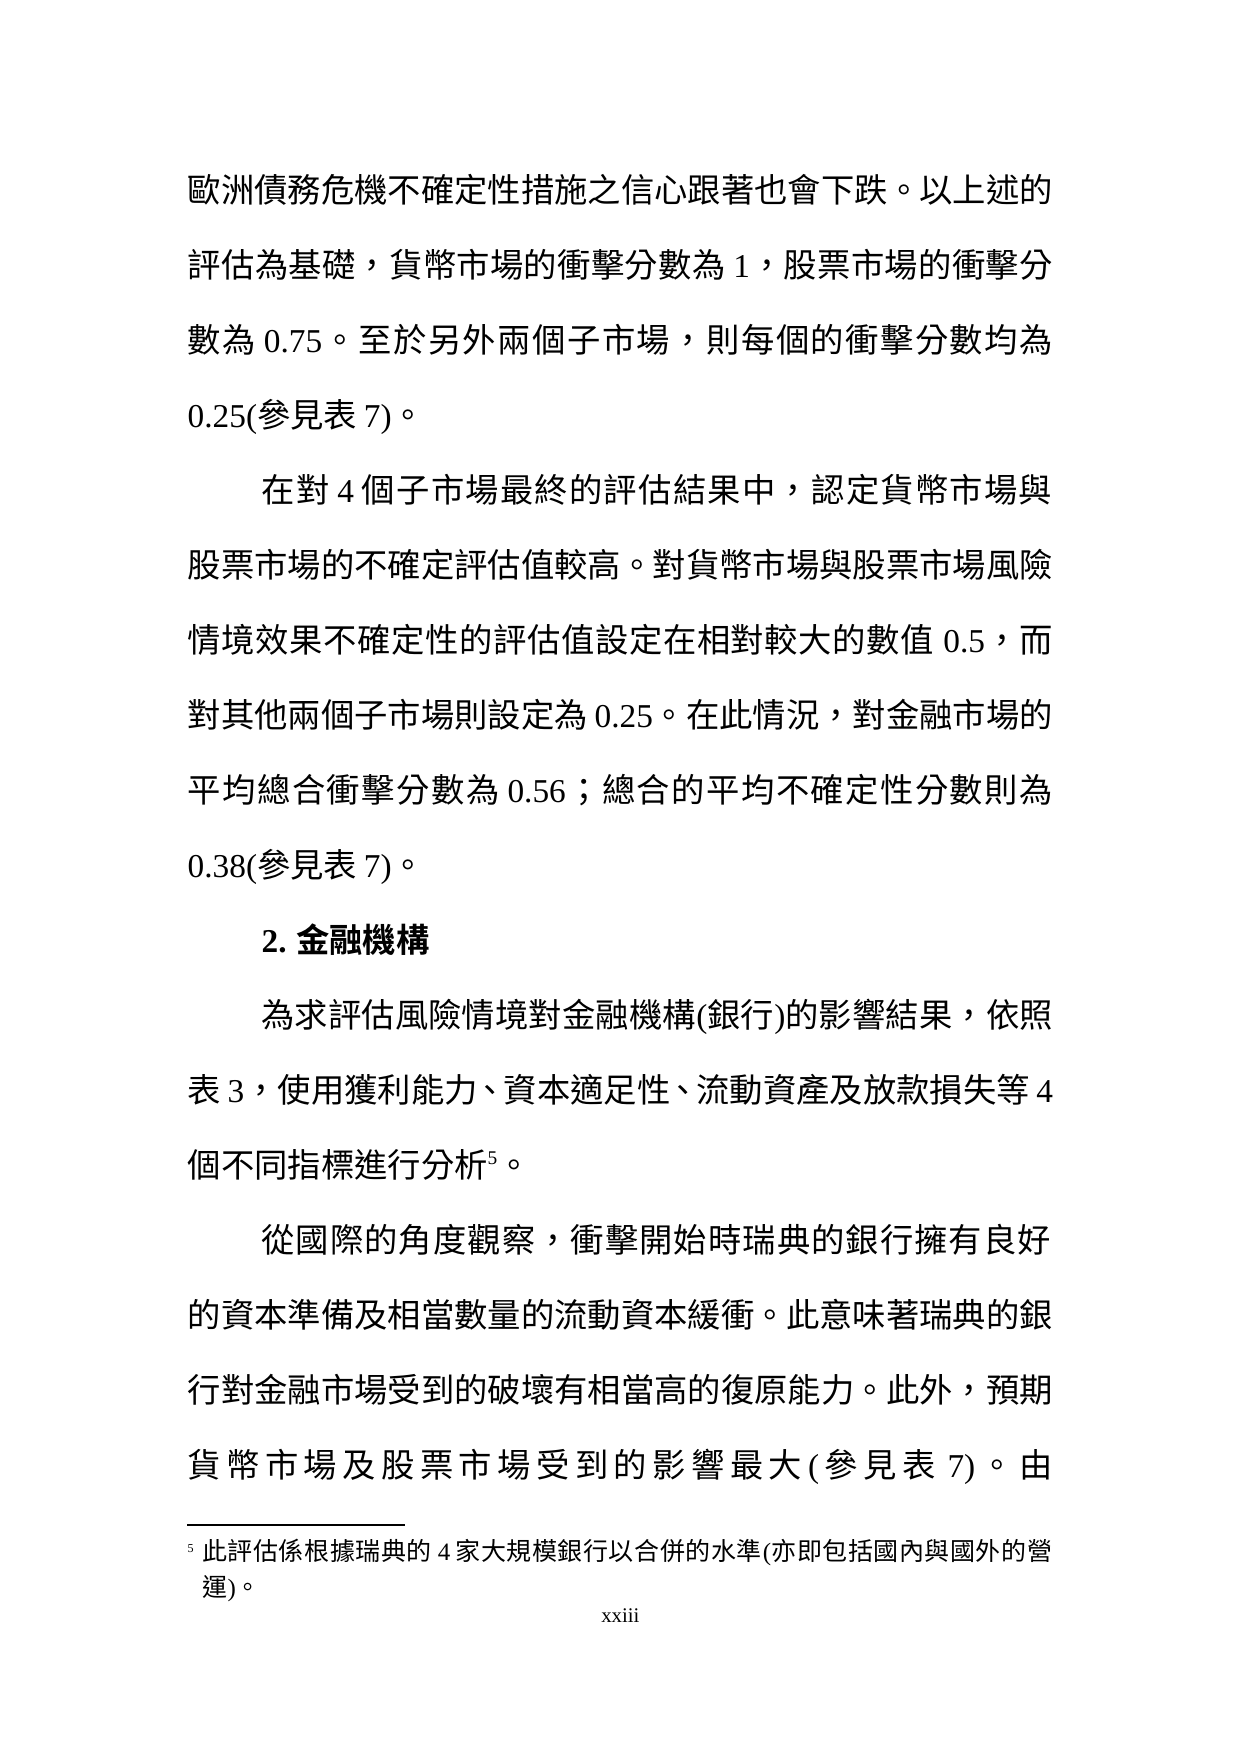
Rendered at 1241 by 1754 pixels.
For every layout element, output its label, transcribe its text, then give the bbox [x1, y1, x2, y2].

text 為求評估風險情境對金融機構(銀行)的影響結果，依照表3，使用獲利能力、資本適足性、流動資產及放款損失等4個不同指標進行分析。 [187, 975, 1053, 1200]
text 歐洲債務危機不確定性措施之信心跟著也會下跌。以上述的評估為基礎，貨幣市場的衝擊分數為1，股票市場的衝擊分數為0.75。至於另外兩個子市場，則每個的衝擊分數均為0.25(參見表7)。 [187, 150, 1053, 450]
text 在對4個子市場最終的評估結果中，認定貨幣市場與股票市場的不確定評估值較高。對貨幣市場與股票市場風險情境效果不確定性的評估值設定在相對較大的數值0.5，而對其他兩個子市場則設定為0.25。在此情況，對金融市場的平均總合衝擊分數為0.56；總合的平均不確定性分數則為0.38(參見表7)。 [187, 450, 1053, 900]
text 從國際的角度觀察，衝擊開始時瑞典的銀行擁有良好的資本準備及相當數量的流動資本緩衝。此意味著瑞典的銀行對金融市場受到的破壞有相當高的復原能力。此外，預期貨幣市場及股票市場受到的影響最大(參見表7)。由2008~2009年金融危機期間得到的經驗可知，短期不安定對金融市場的主要影響是銀行不易發行證券融資(securities funding)及融資成本提高。因為這些證券的到期期限較短，銀行需要持續取得償還的資金。此外，以往的經驗證明某些購買銀行短期證券的美國投資人對歐洲市場之災難是相當敏感的，當他們考慮到風險太高時，會迅速地減少他們的曝險。然而，瑞典的銀行擁有相當良好的資本準備，且對歐洲身處金融危難之國家只有少量的曝險，有助於投資人認定瑞典的銀行較歐洲其他國家的許多銀行更為安全。因此，比起許多其他歐洲國家的銀行，瑞典的銀行會有更佳的證券融資成本與取得機會，預期只有在風險情境的早期階段，不安定才會造成瑞典的銀行融資成本較為昂貴。此評估意味著瑞典的銀行流動資產將受到抑制，因此賦予的衝擊分數為1。 [187, 1200, 1053, 1500]
text 此評估係根據瑞典的4家大規模銀行以合併的水準(亦即包括國內與國外的營 運)。 [187, 1531, 1053, 1604]
list 金融機構 [261, 900, 1053, 975]
